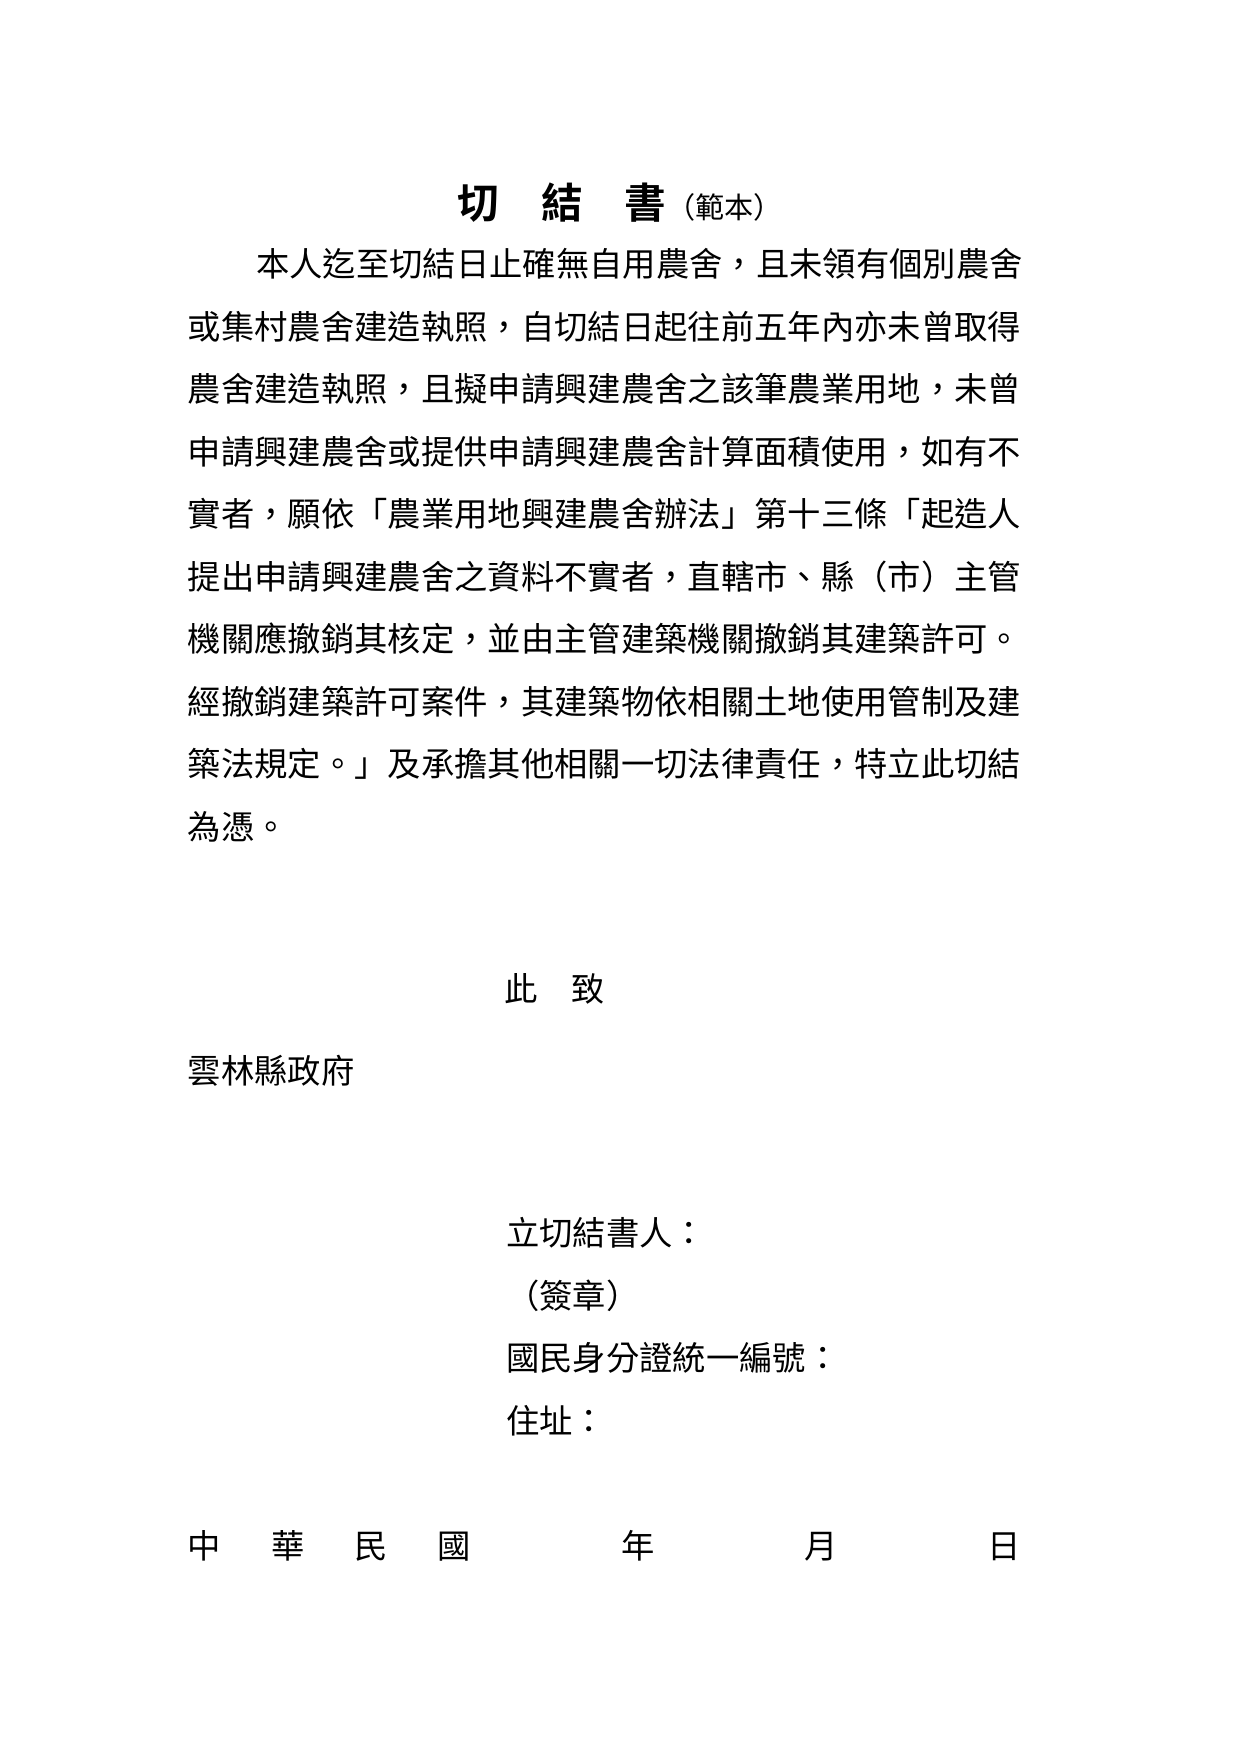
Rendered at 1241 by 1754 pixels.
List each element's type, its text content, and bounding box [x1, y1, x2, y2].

text 中 華 民 國 年 月 日 [187, 1502, 1053, 1564]
text 此 致 [187, 946, 1053, 1008]
text 國民身分證統一編號： [506, 1314, 1053, 1377]
text 本人迄至切結日止確無自用農舍，且未領有個別農舍或集村農舍建造執照，自切結日起往前五年內亦未曾取得農舍建造執照，且擬申請興建農舍之該筆農業用地，未曾申請興建農舍或提供申請興建農舍計算面積使用，如有不實者，願依「農業用地興建農舍辦法」第十三條「起造人提出申請興建農舍之資料不實者，直轄市、縣（市）主管機關應撤銷其核定，並由主管建築機關撤銷其建築許可。經撤銷建築許可案件，其建築物依相關土地使用管制及建築法規定。」及承擔其他相關一切法律責任，特立此切結為憑。 [187, 221, 1053, 846]
text 切 結 書（範本） [187, 158, 1053, 221]
text 立切結書人： （簽章） [506, 1189, 1053, 1314]
text 雲林縣政府 [187, 1027, 1053, 1089]
text 住址： [506, 1377, 1053, 1439]
